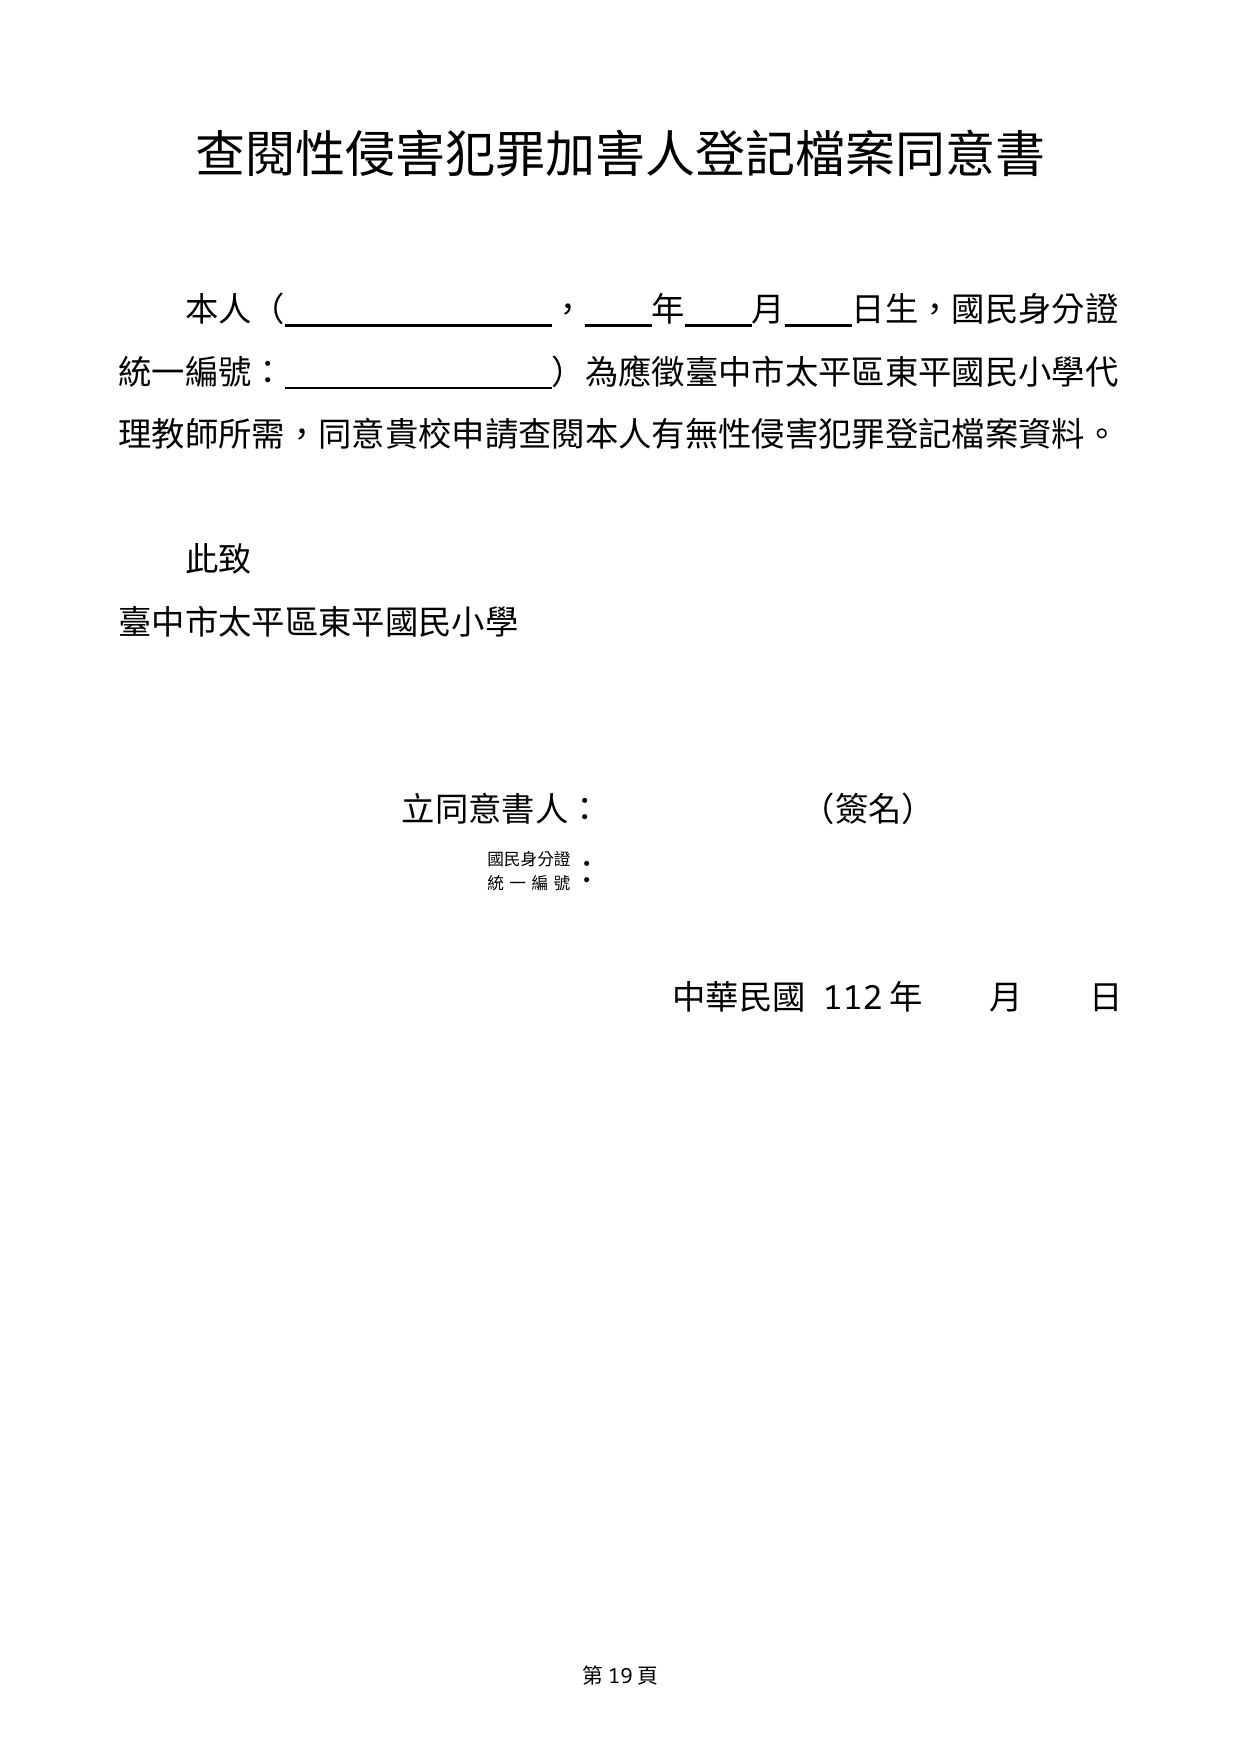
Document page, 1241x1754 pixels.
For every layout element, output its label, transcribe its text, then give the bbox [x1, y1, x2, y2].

text 臺中市太平區東平國民小學 [118, 578, 1122, 641]
text 本人（ ， 年 月 日生，國民身分證統一編號： ）為應徵臺中市太平區東平國民小學代理教師所需，同意貴校申請查閱本人有無性侵害犯罪登記檔案資料。 [118, 266, 1122, 453]
text 中華民國 112年 月 日 [118, 953, 1122, 1016]
text 立同意書人： （簽名） [118, 766, 1122, 828]
text 查閱性侵害犯罪加害人登記檔案同意書 [118, 78, 1122, 203]
text 國民身分證統一編號： [118, 828, 1122, 891]
text 此致 [118, 516, 1122, 578]
